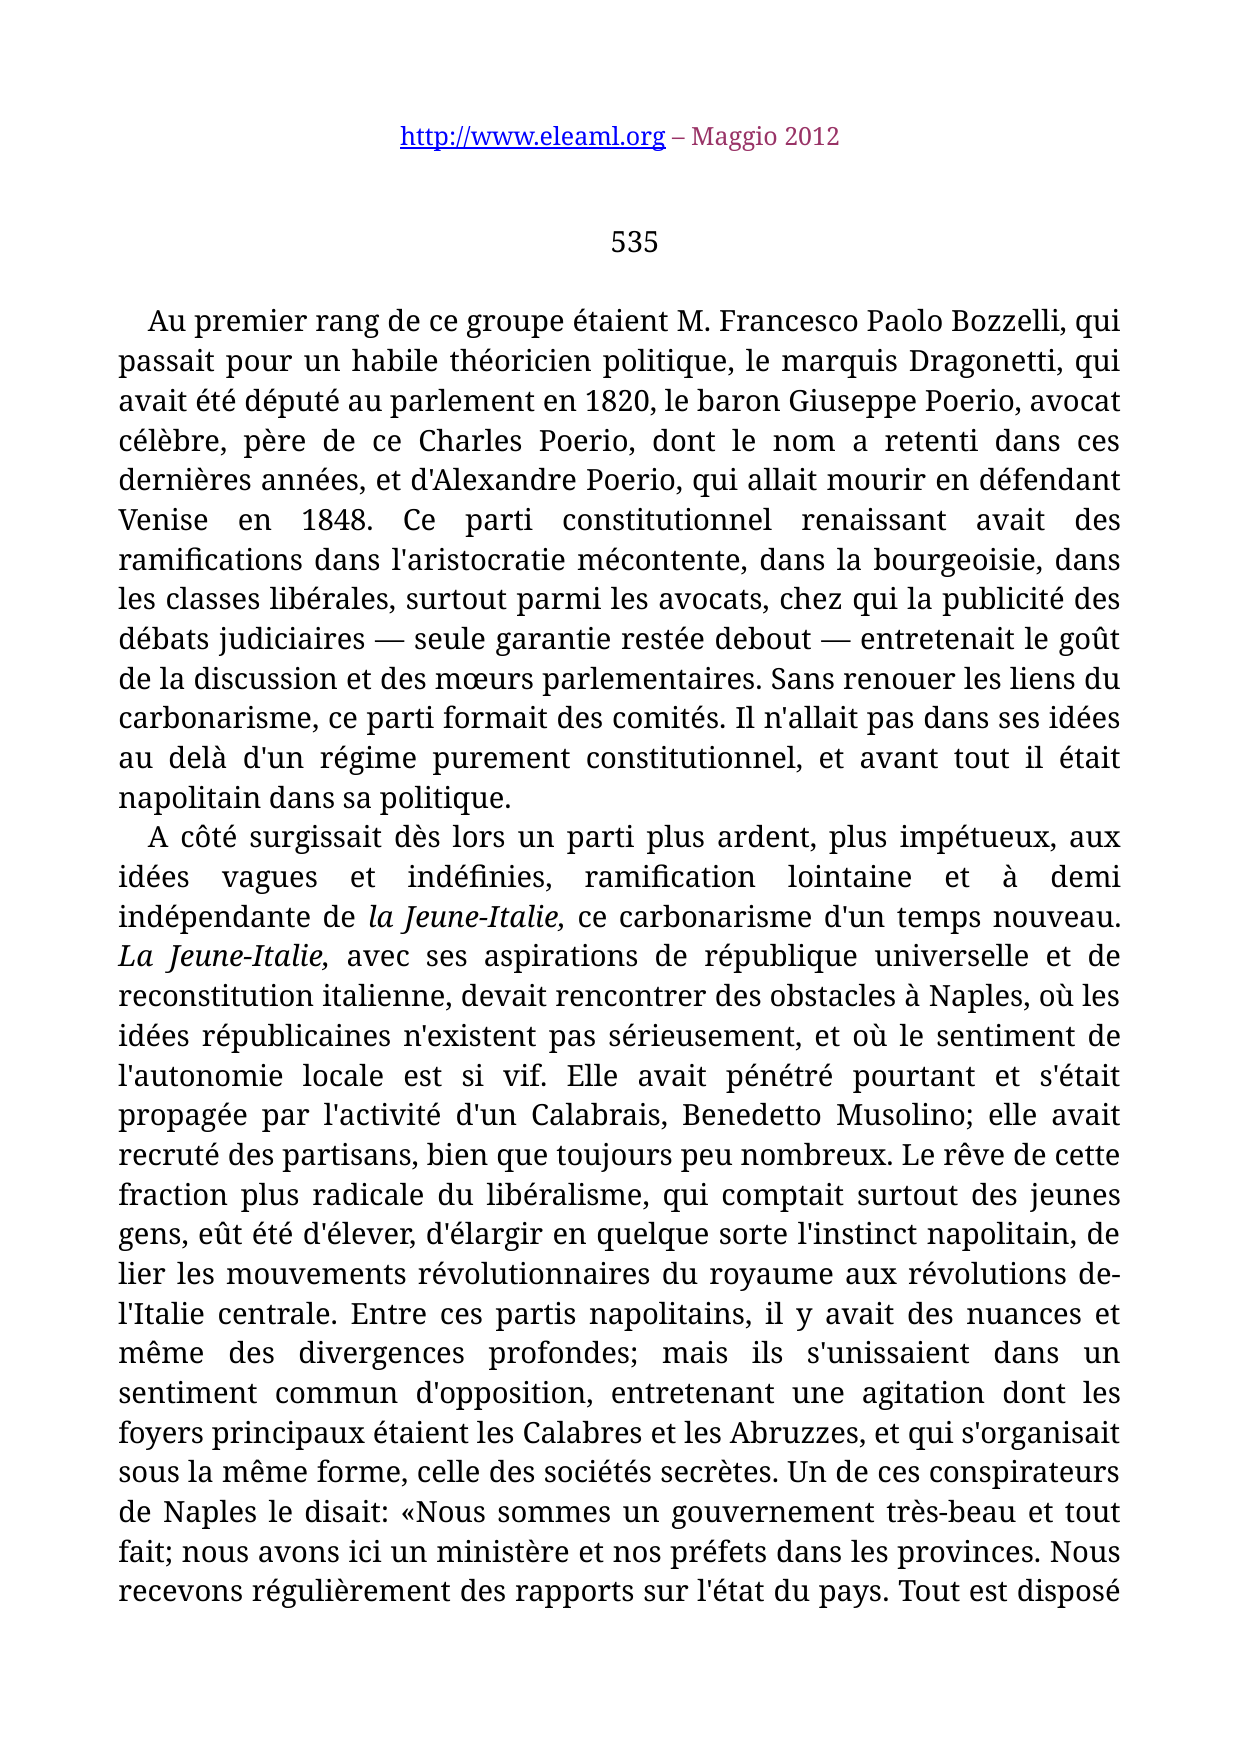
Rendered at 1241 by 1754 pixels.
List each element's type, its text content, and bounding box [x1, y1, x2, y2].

text 535 [118, 221, 1122, 261]
text Au premier rang de ce groupe étaient M. Francesco Paolo Bozzelli, qui passait pour un habile théoricien politique, le marquis Dragonetti, qui avait été député au parlement en 1820, le baron Giuseppe Poerio, avocat célèbre, père de ce Charles Poerio, dont le nom a retenti dans ces dernières années, et d'Alexandre Poerio, qui allait mourir en défendant Venise en 1848. Ce parti constitutionnel renaissant avait des ramifications dans l'aristocratie mécontente, dans la bourgeoisie, dans les classes libérales, surtout parmi les avocats, chez qui la publicité des débats judiciaires — seule garantie restée debout — entretenait le goût de la discussion et des mœurs parlementaires. Sans renouer les liens du carbonarisme, ce parti formait des comités. Il n'allait pas dans ses idées au delà d'un régime purement constitutionnel, et avant tout il était napolitain dans sa politique. [118, 301, 1122, 817]
text A côté surgissait dès lors un parti plus ardent, plus impétueux, aux idées vagues et indéfinies, ramification lointaine et à demi indépendante de la Jeune-Italie, ce carbonarisme d'un temps nouveau. La Jeune-Italie, avec ses aspirations de république universelle et de reconstitution italienne, devait rencontrer des obstacles à Naples, où les idées républicaines n'existent pas sérieusement, et où le sentiment de l'autonomie locale est si vif. Elle avait pénétré pourtant et s'était propagée par l'activité d'un Calabrais, Benedetto Musolino; elle avait recruté des partisans, bien que toujours peu nombreux. Le rêve de cette fraction plus radicale du libéralisme, qui comptait surtout des jeunes gens, eût été d'élever, d'élargir en quelque sorte l'instinct napolitain, de lier les mouvements révolutionnaires du royaume aux révolutions de-l'Italie centrale. Entre ces partis napolitains, il y avait des nuances et même des divergences profondes; mais ils s'unissaient dans un sentiment commun d'opposition, entretenant une agitation dont les foyers principaux étaient les Calabres et les Abruzzes, et qui s'organisait sous la même forme, celle des sociétés secrètes. Un de ces conspirateurs de Naples le disait: «Nous sommes un gouvernement très-beau et tout fait; nous avons ici un ministère et nos préfets dans les provinces. Nous recevons régulièrement des rapports sur l'état du pays. Tout est disposé [118, 817, 1122, 1610]
